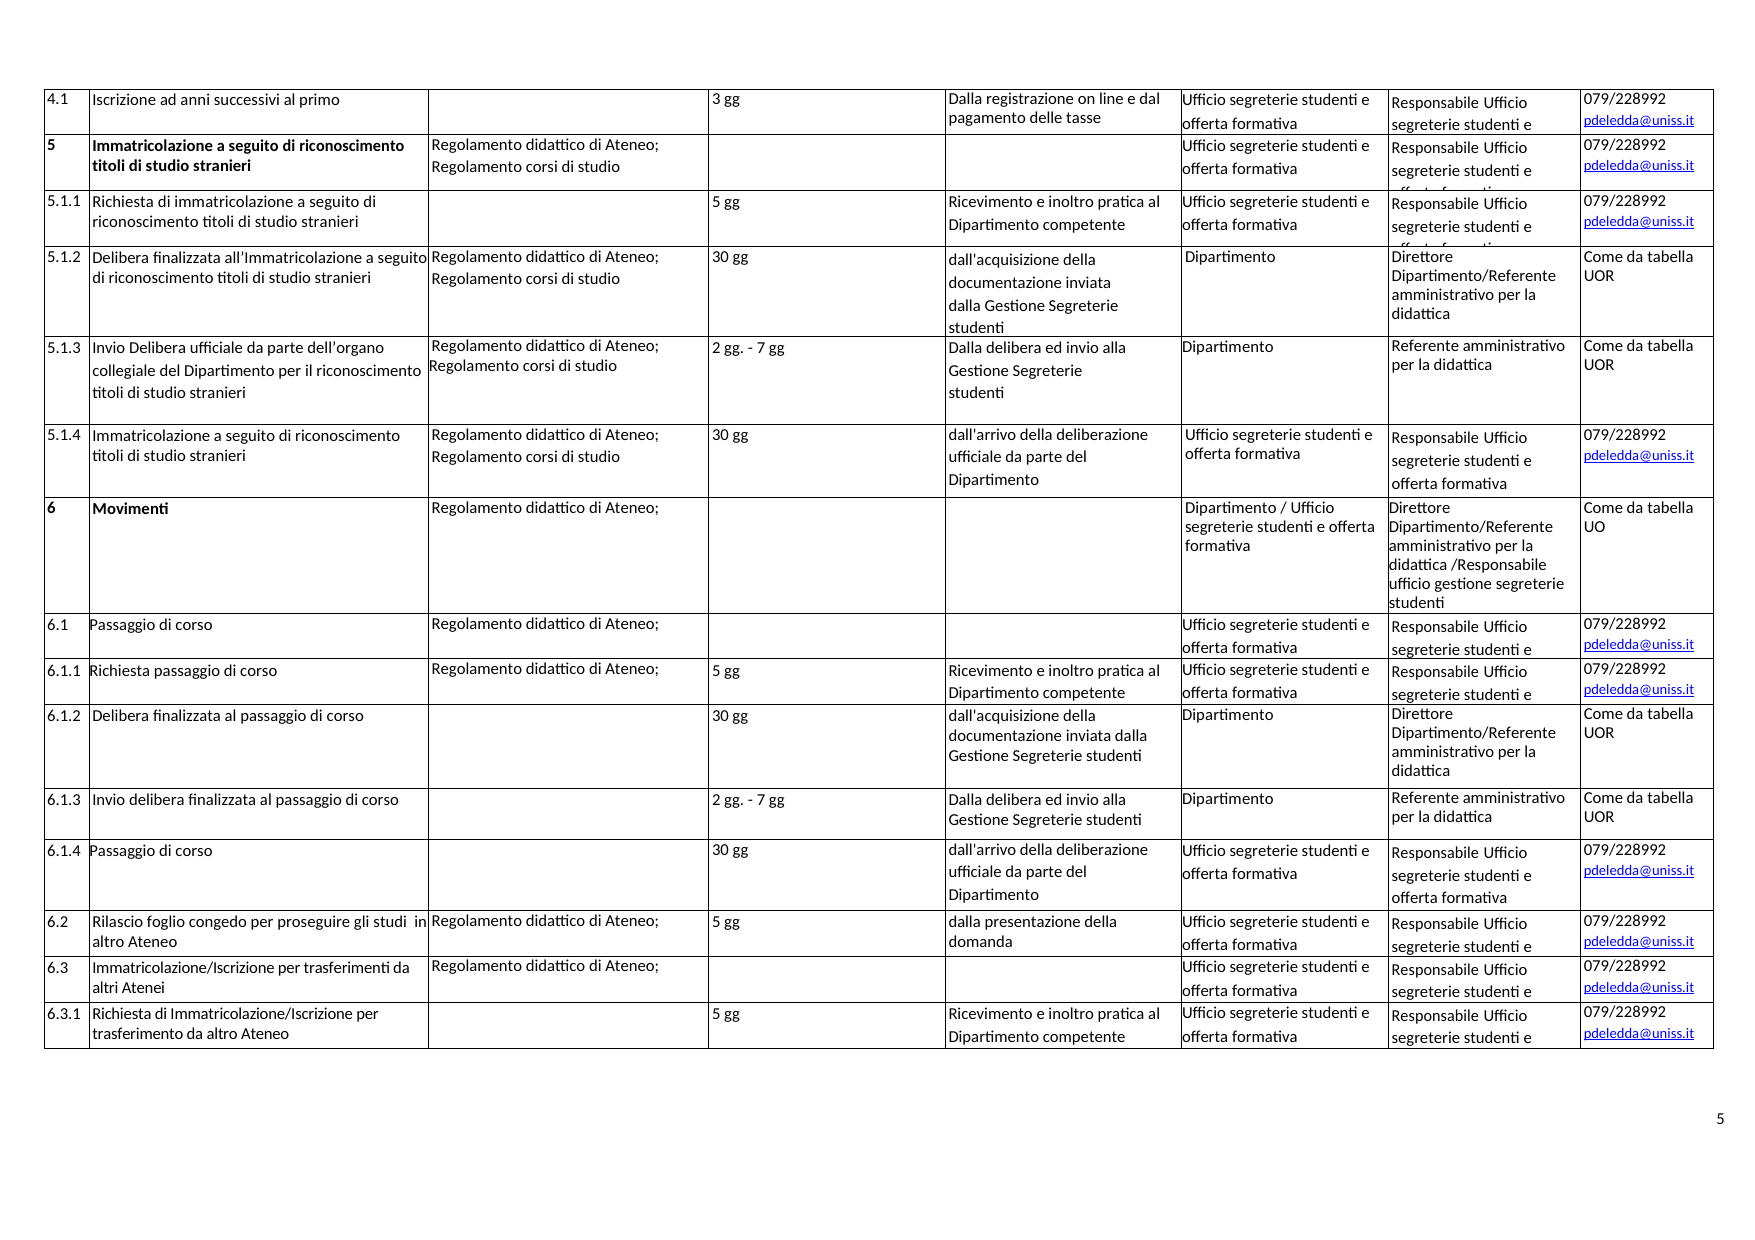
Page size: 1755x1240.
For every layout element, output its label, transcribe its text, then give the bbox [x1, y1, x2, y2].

table_cell Dalla registrazione on line e dal pagamento delle tasse [946, 90, 1181, 134]
table_cell Responsabile Ufficio segreterie studenti e offerta formativa [1389, 840, 1580, 910]
table_cell Regolamento didattico di Ateneo; [429, 911, 708, 956]
table_cell 5.1.3 [45, 337, 89, 424]
table_cell Ufficio segreterie studenti e offerta formativa [1182, 425, 1388, 497]
table_cell 079/228992 pdeledda@uniss.it [1581, 911, 1713, 956]
table_cell 4.1 [45, 90, 89, 134]
table_cell Come da tabella UOR [1581, 705, 1713, 787]
table_cell [709, 957, 945, 1002]
table_cell dall'acquisizione della documentazione inviata dalla Gestione Segreterie studenti [946, 247, 1181, 336]
table_cell Delibera finalizzata all’Immatricolazione a seguito di riconoscimento titoli di studio stranieri [90, 247, 428, 336]
table_cell 6 [45, 498, 89, 613]
table_cell 6.1.3 [45, 789, 89, 839]
table_cell Referente amministrativo per la didattica [1389, 337, 1580, 424]
table_cell Richiesta passaggio di corso [90, 659, 428, 703]
table_cell 3 gg [709, 90, 945, 134]
table_cell [946, 614, 1181, 658]
table_cell Ufficio segreterie studenti e offerta formativa [1182, 614, 1388, 658]
table_cell Invio delibera finalizzata al passaggio di corso [90, 789, 428, 839]
table_cell dall'acquisizione della documentazione inviata dalla Gestione Segreterie studenti [946, 705, 1181, 787]
table_cell Regolamento didattico di Ateneo; Regolamento corsi di studio [429, 425, 708, 497]
table_cell Responsabile Ufficio segreterie studenti e offerta formativa [1389, 90, 1580, 134]
table_cell Direttore Dipartimento/Referente amministrativo per la didattica [1389, 705, 1580, 787]
table_cell [429, 90, 708, 134]
table_cell 079/228992 pdeledda@uniss.it [1581, 90, 1713, 134]
table_cell Ufficio segreterie studenti e offerta formativa [1182, 135, 1388, 190]
table_cell 5 gg [709, 1003, 945, 1048]
table_cell Dipartimento / Ufficio segreterie studenti e offerta formativa [1182, 498, 1388, 613]
table_cell Ricevimento e inoltro pratica al Dipartimento competente [946, 191, 1181, 246]
table_cell 6.1.1 [45, 659, 89, 703]
table_cell Regolamento didattico di Ateneo; Regolamento corsi di studio [429, 247, 708, 336]
table_cell Responsabile Ufficio segreterie studenti e offerta formativa [1389, 614, 1580, 658]
table_cell Come da tabella UOR [1581, 789, 1713, 839]
table_cell 30 gg [709, 425, 945, 497]
table_cell 079/228992 pdeledda@uniss.it [1581, 614, 1713, 658]
table_cell Movimenti [90, 498, 428, 613]
table_cell Dipartimento [1182, 789, 1388, 839]
table_cell Rilascio foglio congedo per proseguire gli studi in altro Ateneo [90, 911, 428, 956]
table_cell Passaggio di corso [90, 614, 428, 658]
table_cell Responsabile Ufficio segreterie studenti e offerta formativa [1389, 957, 1580, 1002]
table_cell Ufficio segreterie studenti e offerta formativa [1182, 911, 1388, 956]
table_cell 079/228992 pdeledda@uniss.it [1581, 840, 1713, 910]
table_cell Responsabile Ufficio segreterie studenti e offerta formativa [1389, 1003, 1580, 1048]
table_cell 5.1.4 [45, 425, 89, 497]
table_cell [946, 135, 1181, 190]
table_cell Iscrizione ad anni successivi al primo [90, 90, 428, 134]
table_cell 079/228992 pdeledda@uniss.it [1581, 135, 1713, 190]
table_cell [946, 957, 1181, 1002]
table_cell 6.2 [45, 911, 89, 956]
table_cell Regolamento didattico di Ateneo; Regolamento corsi di studio [429, 337, 708, 424]
table_cell Regolamento didattico di Ateneo; [429, 498, 708, 613]
table_cell Ufficio segreterie studenti e offerta formativa [1182, 840, 1388, 910]
table_cell dall'arrivo della deliberazione ufficiale da parte del Dipartimento [946, 840, 1181, 910]
table_cell Immatricolazione/Iscrizione per trasferimenti da altri Atenei [90, 957, 428, 1002]
table_cell Responsabile Ufficio segreterie studenti e offerta formativa [1389, 911, 1580, 956]
table_cell Ricevimento e inoltro pratica al Dipartimento competente [946, 1003, 1181, 1048]
table_cell [429, 1003, 708, 1048]
table_cell 6.3 [45, 957, 89, 1002]
table_cell [709, 614, 945, 658]
table_cell dalla presentazione della domanda [946, 911, 1181, 956]
table_cell 2 gg. - 7 gg [709, 337, 945, 424]
table_cell Invio Delibera ufficiale da parte dell’organo collegiale del Dipartimento per il riconoscimento titoli di studio stranieri [90, 337, 428, 424]
table_cell [709, 498, 945, 613]
table_cell Ufficio segreterie studenti e offerta formativa [1182, 191, 1388, 246]
table_cell 079/228992 pdeledda@uniss.it [1581, 1003, 1713, 1048]
table_cell Immatricolazione a seguito di riconoscimento titoli di studio stranieri [90, 425, 428, 497]
table_cell Ufficio segreterie studenti e offerta formativa [1182, 1003, 1388, 1048]
table_cell Dalla delibera ed invio alla Gestione Segreterie studenti [946, 337, 1181, 424]
table_cell 5 gg [709, 659, 945, 703]
table_cell 30 gg [709, 705, 945, 787]
table_cell 6.3.1 [45, 1003, 89, 1048]
table_cell Dalla delibera ed invio alla Gestione Segreterie studenti [946, 789, 1181, 839]
table_cell 6.1.4 [45, 840, 89, 910]
table_cell 079/228992 pdeledda@uniss.it [1581, 659, 1713, 703]
table_cell Regolamento didattico di Ateneo; [429, 614, 708, 658]
table_cell [429, 705, 708, 787]
table_cell 6.1.2 [45, 705, 89, 787]
table_cell Passaggio di corso [90, 840, 428, 910]
table_cell 5 gg [709, 191, 945, 246]
table_cell 30 gg [709, 247, 945, 336]
table_cell Responsabile Ufficio segreterie studenti e offerta formativa [1389, 135, 1580, 190]
table_cell 2 gg. - 7 gg [709, 789, 945, 839]
table_cell Ricevimento e inoltro pratica al Dipartimento competente [946, 659, 1181, 703]
table_cell Dipartimento [1182, 247, 1388, 336]
table_cell Dipartimento [1182, 705, 1388, 787]
table_cell Dipartimento [1182, 337, 1388, 424]
table_cell 5.1.2 [45, 247, 89, 336]
table_cell Immatricolazione a seguito di riconoscimento titoli di studio stranieri [90, 135, 428, 190]
table_cell 079/228992 pdeledda@uniss.it [1581, 957, 1713, 1002]
table_cell 5.1.1 [45, 191, 89, 246]
table_cell 5 gg [709, 911, 945, 956]
table_cell [946, 498, 1181, 613]
table_cell Regolamento didattico di Ateneo; Regolamento corsi di studio [429, 135, 708, 190]
table_cell 079/228992 pdeledda@uniss.it [1581, 191, 1713, 246]
table_cell [429, 191, 708, 246]
table_cell Ufficio segreterie studenti e offerta formativa [1182, 659, 1388, 703]
table_cell Come da tabella UOR [1581, 247, 1713, 336]
table_cell Ufficio segreterie studenti e offerta formativa [1182, 957, 1388, 1002]
table_cell Responsabile Ufficio segreterie studenti e offerta formativa [1389, 425, 1580, 497]
table_cell [429, 789, 708, 839]
table_cell 30 gg [709, 840, 945, 910]
table_cell [429, 840, 708, 910]
table_cell Direttore Dipartimento/Referente amministrativo per la didattica [1389, 247, 1580, 336]
table_cell Come da tabella UOR [1581, 337, 1713, 424]
table_cell 5 [45, 135, 89, 190]
table_cell [709, 135, 945, 190]
table_cell 079/228992 pdeledda@uniss.it [1581, 425, 1713, 497]
table_cell Come da tabella UO [1581, 498, 1713, 613]
table_cell Responsabile Ufficio segreterie studenti e offerta formativa [1389, 191, 1580, 246]
table_cell Responsabile Ufficio segreterie studenti e offerta formativa [1389, 659, 1580, 703]
table_cell 6.1 [45, 614, 89, 658]
table_cell dall'arrivo della deliberazione ufficiale da parte del Dipartimento [946, 425, 1181, 497]
table_cell Delibera finalizzata al passaggio di corso [90, 705, 428, 787]
table_cell Regolamento didattico di Ateneo; [429, 957, 708, 1002]
table_cell Richiesta di Immatricolazione/Iscrizione per trasferimento da altro Ateneo [90, 1003, 428, 1048]
table_cell Richiesta di immatricolazione a seguito di riconoscimento titoli di studio stranieri [90, 191, 428, 246]
table_cell Referente amministrativo per la didattica [1389, 789, 1580, 839]
table_cell Ufficio segreterie studenti e offerta formativa [1182, 90, 1388, 134]
table_cell Direttore Dipartimento/Referente amministrativo per la didattica /Responsabile ufficio gestione segreterie studenti [1389, 498, 1580, 613]
table_cell Regolamento didattico di Ateneo; [429, 659, 708, 703]
